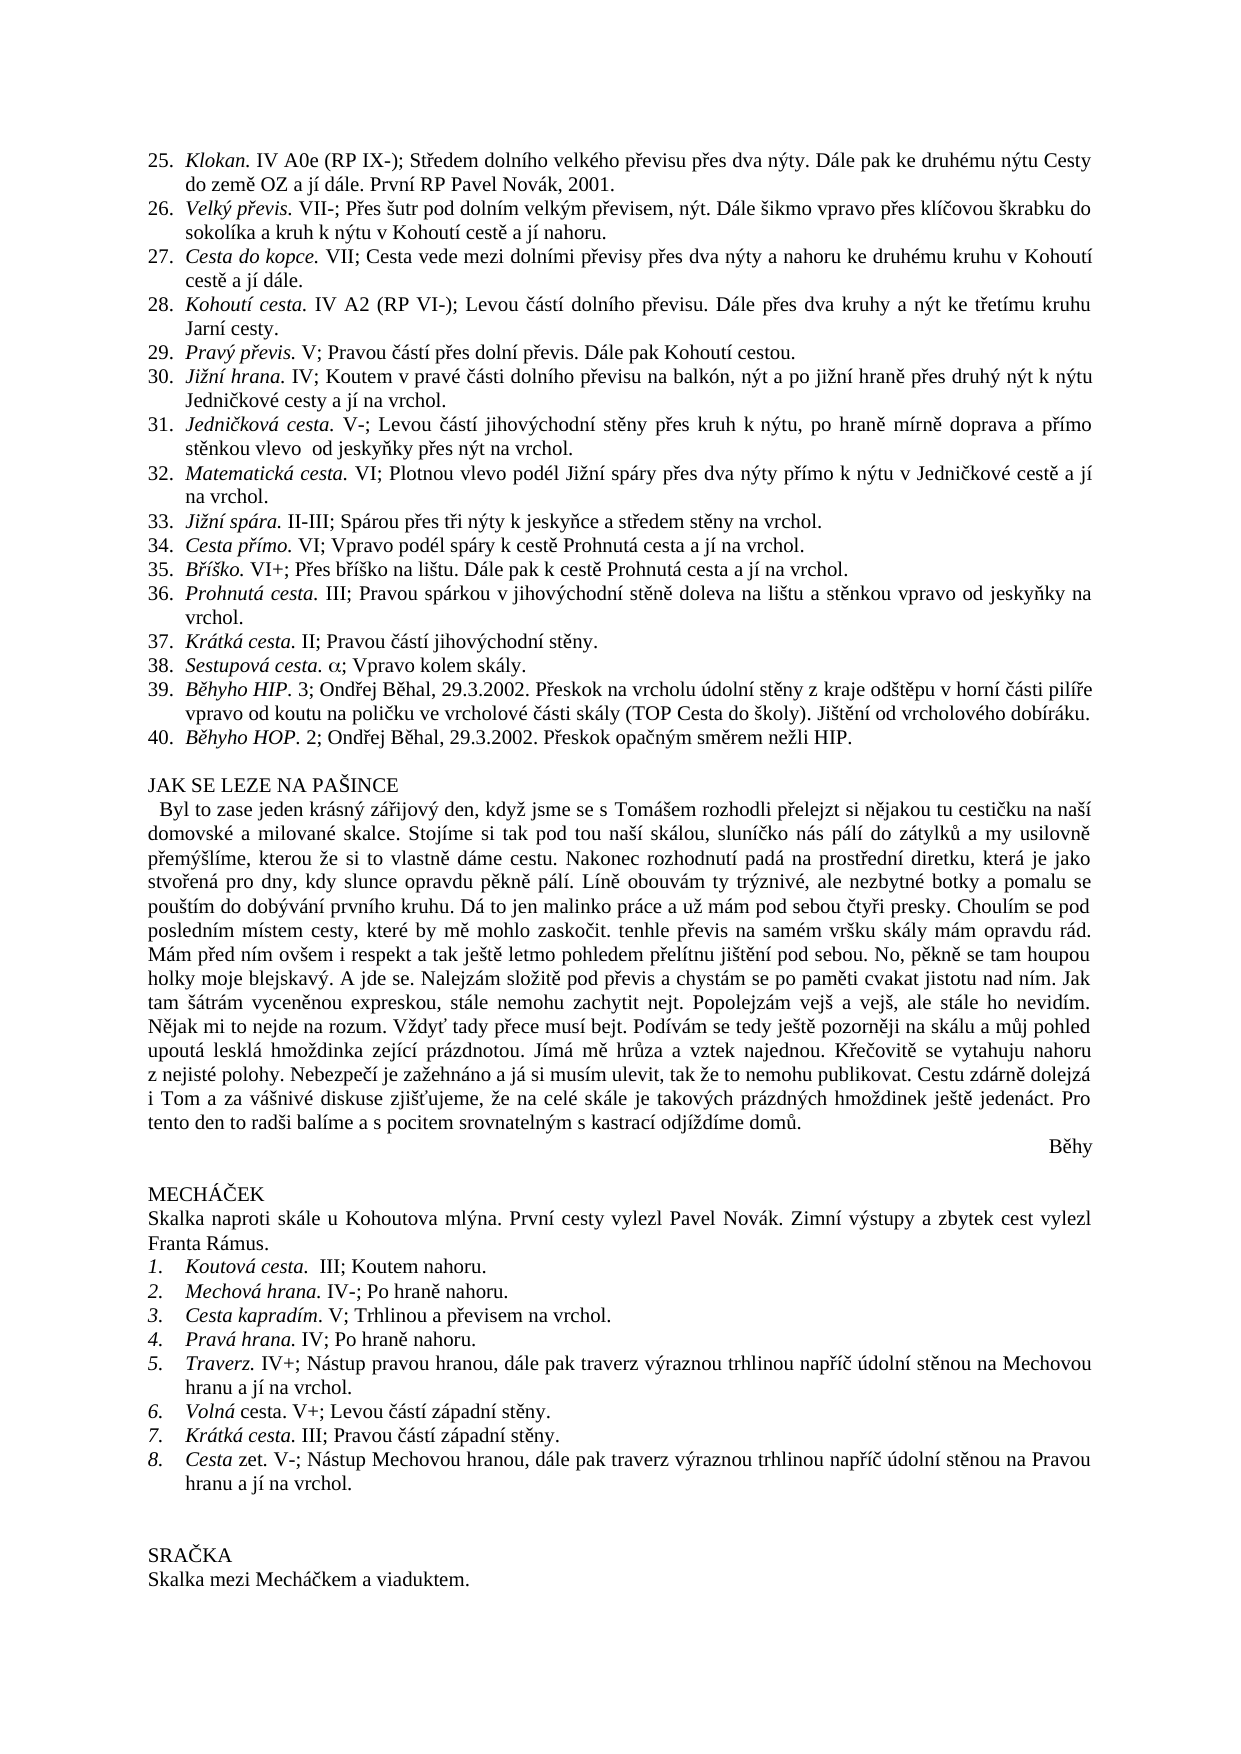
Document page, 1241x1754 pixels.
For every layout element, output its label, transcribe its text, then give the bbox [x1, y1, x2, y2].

list Jižní spára. II-III; Spárou přes tři nýty k jeskyňce a středem stěny na vrchol. [148, 508, 1092, 533]
list Běhyho HIP. 3; Ondřej Běhal, 29.3.2002. Přeskok na vrcholu údolní stěny z kraje odštěpu v horní části pilíře vpravo od koutu na poličku ve vrcholové části skály (TOP Cesta do školy). Jištění od vrcholového dobíráku. [148, 677, 1092, 725]
list Traverz. IV+; Nástup pravou hranou, dále pak traverz výraznou trhlinou napříč údolní stěnou na Mechovou hranu a jí na vrchol. [148, 1351, 1092, 1399]
text Běhy [148, 1134, 1092, 1158]
list Mechová hrana. IV-; Po hraně nahoru. [148, 1278, 1092, 1303]
list Sestupová cesta. ; Vpravo kolem skály. [148, 653, 1092, 677]
list Koutová cesta. III; Koutem nahoru. [148, 1254, 1092, 1278]
text Skalka mezi Mecháčkem a viaduktem. [148, 1567, 1092, 1591]
list Klokan. IV A0e (RP IX-); Středem dolního velkého převisu přes dva nýty. Dále pak ke druhému nýtu Cesty do země OZ a jí dále. První RP Pavel Novák, 2001. [148, 148, 1092, 196]
text MECHÁČEK [148, 1182, 1092, 1206]
list Jedničková cesta. V-; Levou částí jihovýchodní stěny přes kruh k nýtu, po hraně mírně doprava a přímo stěnkou vlevo od jeskyňky přes nýt na vrchol. [148, 412, 1092, 460]
text SRAČKA [148, 1543, 1092, 1567]
text Byl to zase jeden krásný zářijový den, když jsme se s Tomášem rozhodli přelejzt si nějakou tu cestičku na naší domovské a milované skalce. Stojíme si tak pod tou naší skálou, sluníčko nás pálí do zátylků a my usilovně přemýšlíme, kterou že si to vlastně dáme cestu. Nakonec rozhodnutí padá na prostřední diretku, která je jako stvořená pro dny, kdy slunce opravdu pěkně pálí. Líně obouvám ty trýznivé, ale nezbytné botky a pomalu se pouštím do dobývání prvního kruhu. Dá to jen malinko práce a už mám pod sebou čtyři presky. Choulím se pod posledním místem cesty, které by mě mohlo zaskočit. tenhle převis na samém vršku skály mám opravdu rád. Mám před ním ovšem i respekt a tak ještě letmo pohledem přelítnu jištění pod sebou. No, pěkně se tam houpou holky moje blejskavý. A jde se. Nalejzám složitě pod převis a chystám se po paměti cvakat jistotu nad ním. Jak tam šátrám vyceněnou expreskou, stále nemohu zachytit nejt. Popolejzám vejš a vejš, ale stále ho nevidím. Nějak mi to nejde na rozum. Vždyť tady přece musí bejt. Podívám se tedy ještě pozorněji na skálu a můj pohled upoutá lesklá hmoždinka zející prázdnotou. Jímá mě hrůza a vztek najednou. Křečovitě se vytahuju nahoru z nejisté polohy. Nebezpečí je zažehnáno a já si musím ulevit, tak že to nemohu publikovat. Cestu zdárně dolejzá i Tom a za vášnivé diskuse zjišťujeme, že na celé skále je takových prázdných hmoždinek ještě jedenáct. Pro tento den to radši balíme a s pocitem srovnatelným s kastrací odjíždíme domů. [148, 797, 1092, 1134]
list Prohnutá cesta. III; Pravou spárkou v jihovýchodní stěně doleva na lištu a stěnkou vpravo od jeskyňky na vrchol. [148, 581, 1092, 629]
list Bříško. VI+; Přes bříško na lištu. Dále pak k cestě Prohnutá cesta a jí na vrchol. [148, 557, 1092, 581]
list Matematická cesta. VI; Plotnou vlevo podél Jižní spáry přes dva nýty přímo k nýtu v Jedničkové cestě a jí na vrchol. [148, 460, 1092, 508]
list Pravá hrana. IV; Po hraně nahoru. [148, 1327, 1092, 1351]
text JAK SE LEZE NA PAŠINCE [148, 773, 1092, 797]
list Pravý převis. V; Pravou částí přes dolní převis. Dále pak Kohoutí cestou. [148, 340, 1092, 364]
list Běhyho HOP. 2; Ondřej Běhal, 29.3.2002. Přeskok opačným směrem nežli HIP. [148, 725, 1092, 749]
list Kohoutí cesta. IV A2 (RP VI-); Levou částí dolního převisu. Dále přes dva kruhy a nýt ke třetímu kruhu Jarní cesty. [148, 292, 1092, 340]
list Krátká cesta. II; Pravou částí jihovýchodní stěny. [148, 629, 1092, 653]
list Cesta přímo. VI; Vpravo podél spáry k cestě Prohnutá cesta a jí na vrchol. [148, 533, 1092, 557]
text Skalka naproti skále u Kohoutova mlýna. První cesty vylezl Pavel Novák. Zimní výstupy a zbytek cest vylezl Franta Rámus. [148, 1206, 1092, 1254]
list Cesta zet. V-; Nástup Mechovou hranou, dále pak traverz výraznou trhlinou napříč údolní stěnou na Pravou hranu a jí na vrchol. [148, 1447, 1092, 1495]
list Cesta kapradím. V; Trhlinou a převisem na vrchol. [148, 1303, 1092, 1327]
list Krátká cesta. III; Pravou částí západní stěny. [148, 1423, 1092, 1447]
list Jižní hrana. IV; Koutem v pravé části dolního převisu na balkón, nýt a po jižní hraně přes druhý nýt k nýtu Jedničkové cesty a jí na vrchol. [148, 364, 1092, 412]
list Velký převis. VII-; Přes šutr pod dolním velkým převisem, nýt. Dále šikmo vpravo přes klíčovou škrabku do sokolíka a kruh k nýtu v Kohoutí cestě a jí nahoru. [148, 196, 1092, 244]
list Volná cesta. V+; Levou částí západní stěny. [148, 1399, 1092, 1423]
list Cesta do kopce. VII; Cesta vede mezi dolními převisy přes dva nýty a nahoru ke druhému kruhu v Kohoutí cestě a jí dále. [148, 244, 1092, 292]
